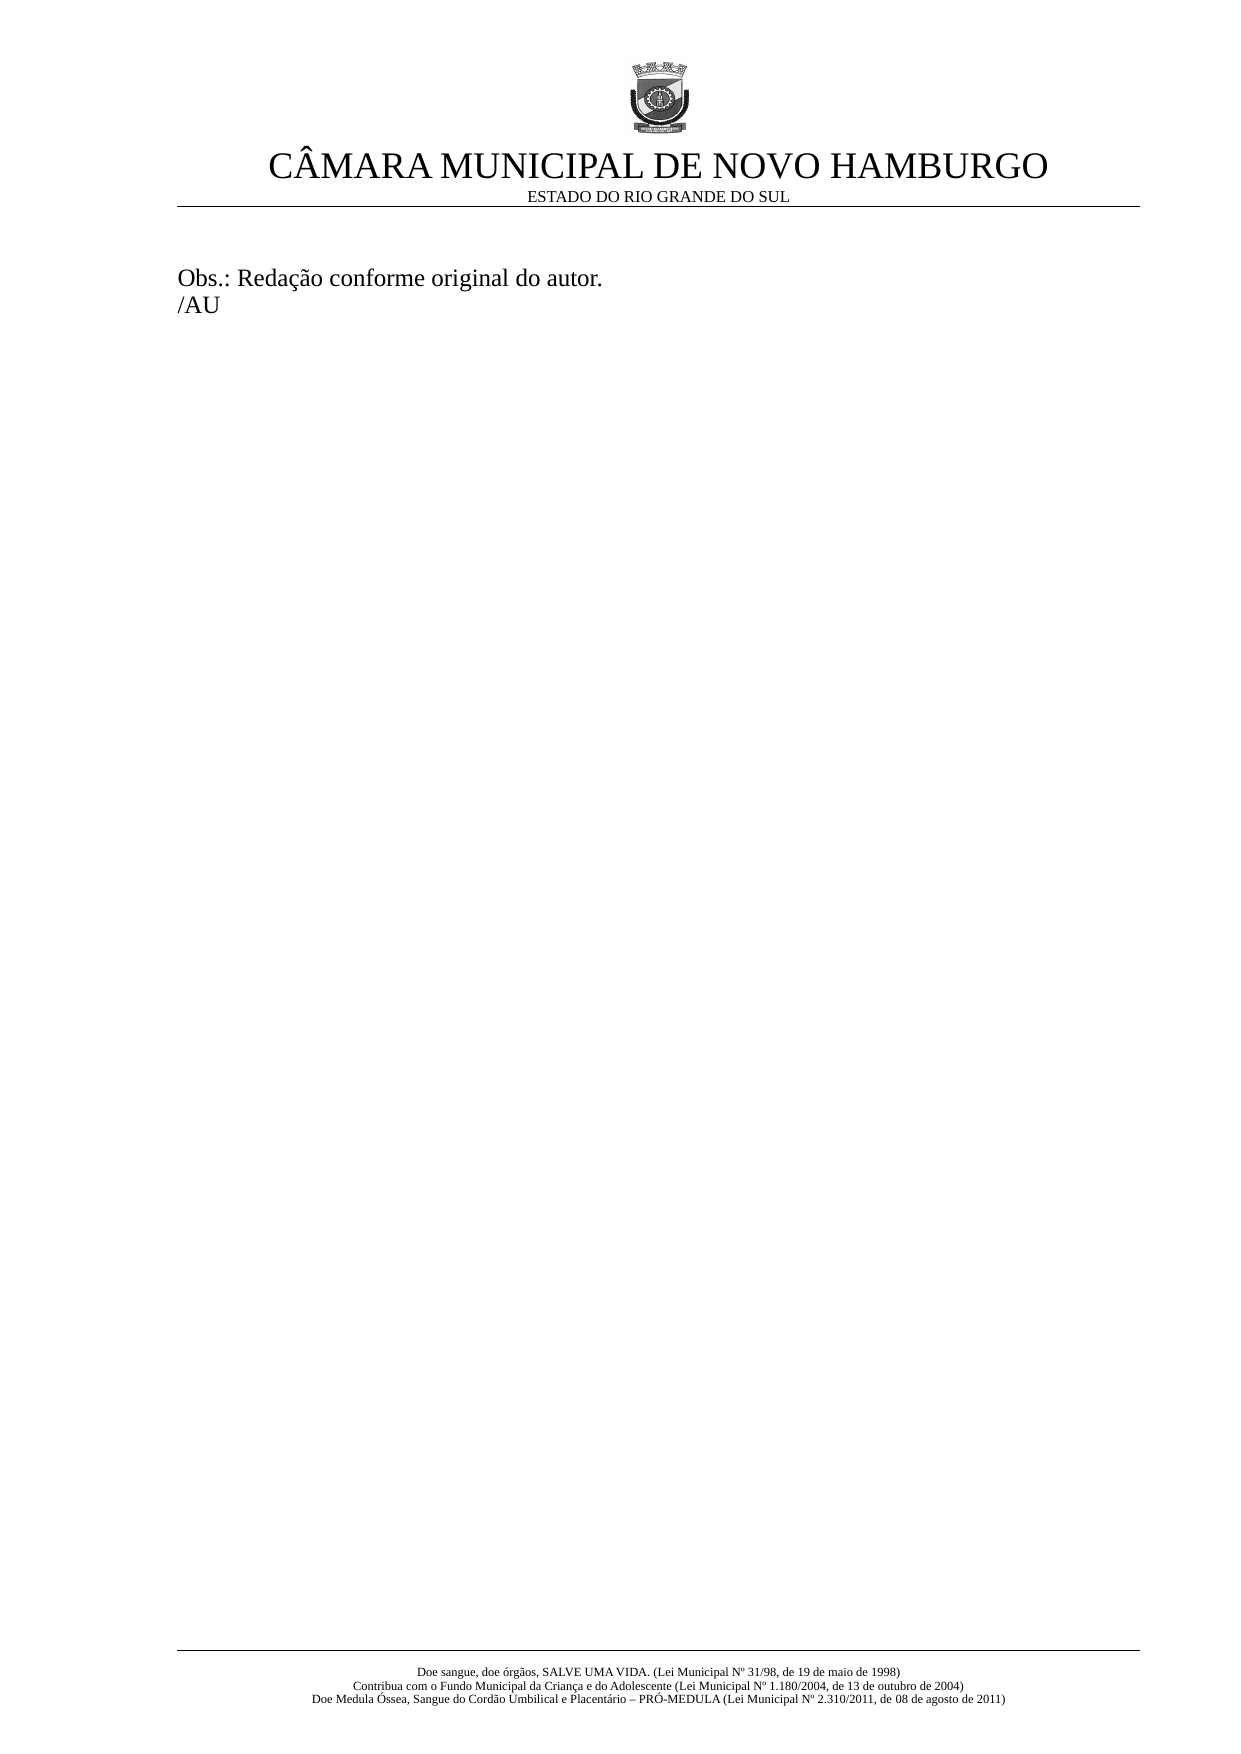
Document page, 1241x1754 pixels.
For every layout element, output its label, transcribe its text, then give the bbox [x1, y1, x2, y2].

text Obs.: Redação conforme original do autor. [177, 264, 1140, 291]
text /AU [177, 291, 1140, 319]
